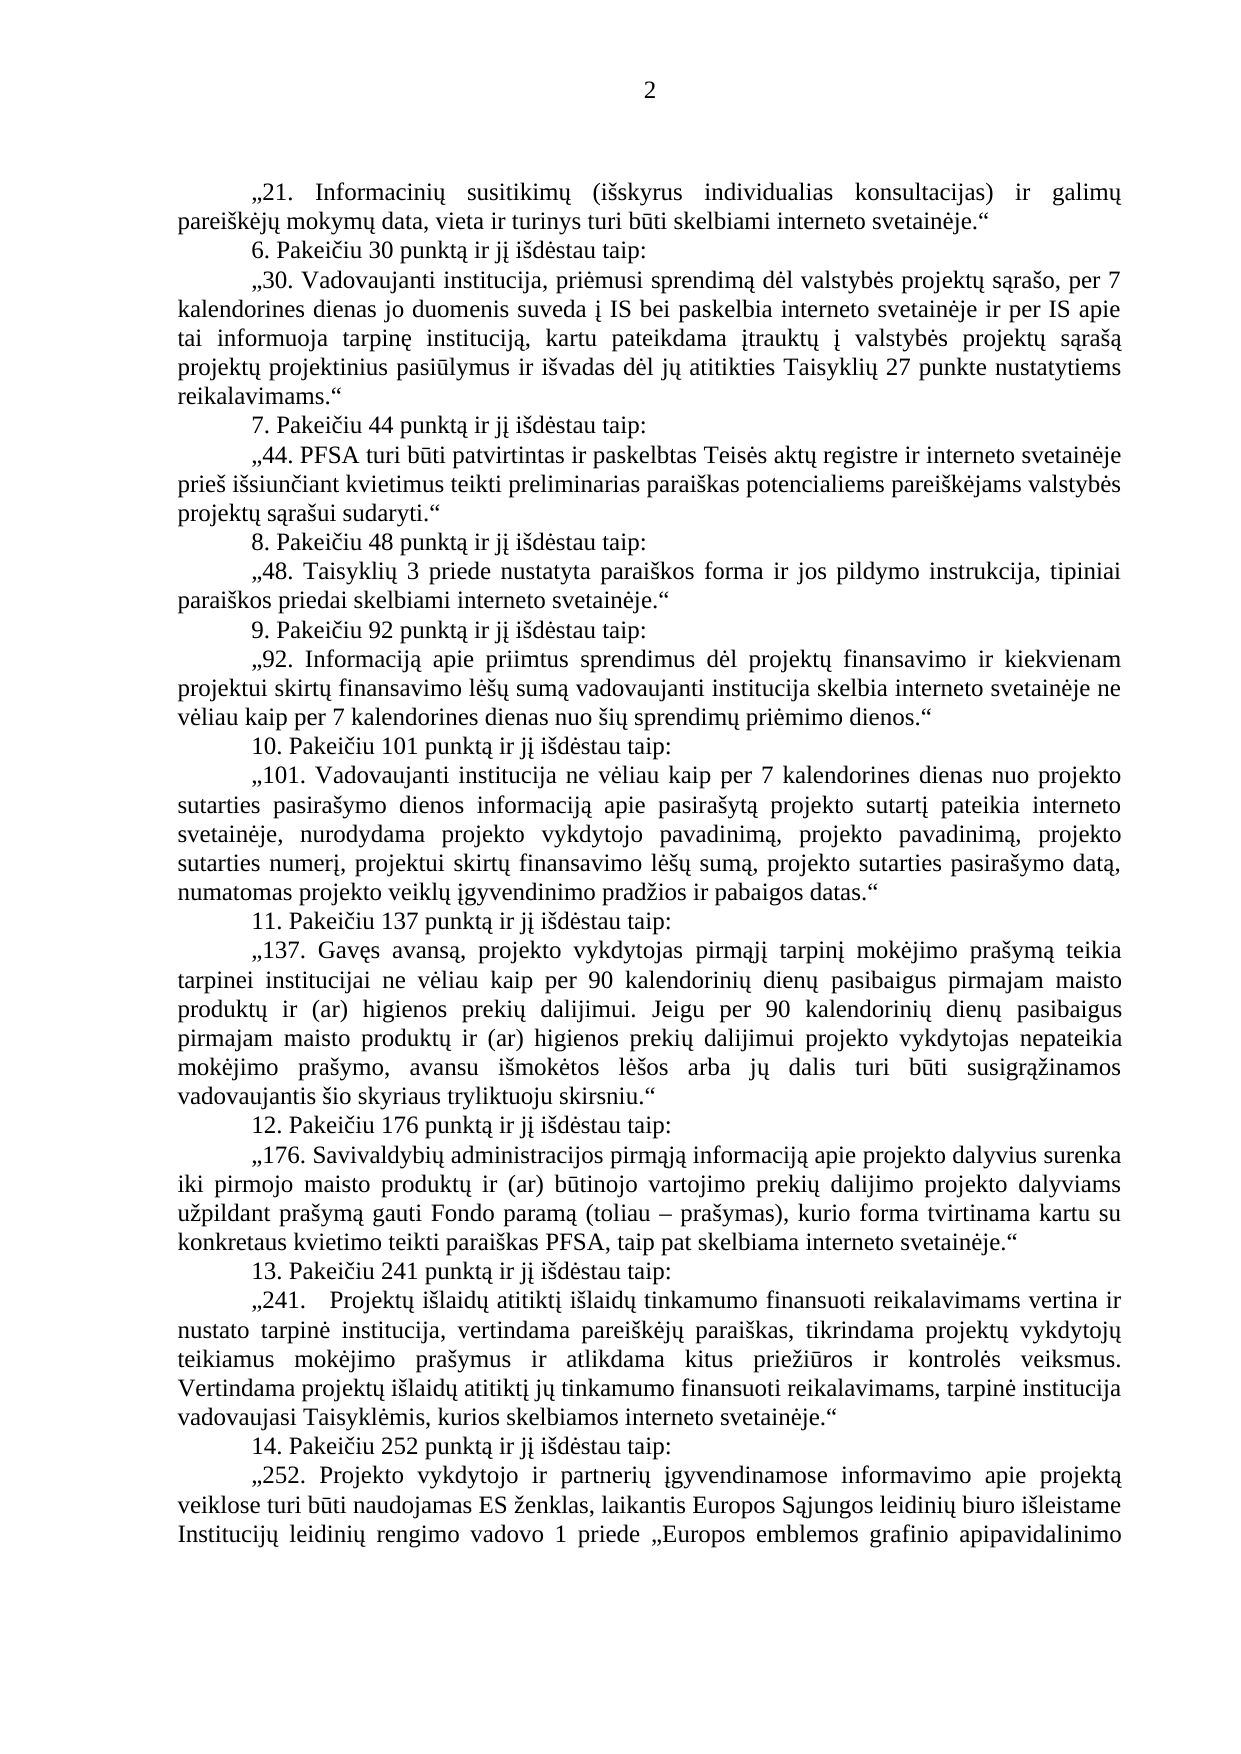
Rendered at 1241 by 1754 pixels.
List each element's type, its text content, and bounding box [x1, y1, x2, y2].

text „48. Taisyklių 3 priede nustatyta paraiškos forma ir jos pildymo instrukcija, tipiniai paraiškos priedai skelbiami interneto svetainėje.“ [177, 556, 1122, 615]
text 6. Pakeičiu 30 punktą ir jį išdėstau taip: [177, 236, 1122, 265]
text 7. Pakeičiu 44 punktą ir jį išdėstau taip: [177, 411, 1122, 440]
text „101. Vadovaujanti institucija ne vėliau kaip per 7 kalendorines dienas nuo projekto sutarties pasirašymo dienos informaciją apie pasirašytą projekto sutartį pateikia interneto svetainėje, nurodydama projekto vykdytojo pavadinimą, projekto pavadinimą, projekto sutarties numerį, projektui skirtų finansavimo lėšų sumą, projekto sutarties pasirašymo datą, numatomas projekto veiklų įgyvendinimo pradžios ir pabaigos datas.“ [177, 761, 1122, 906]
text „92. Informaciją apie priimtus sprendimus dėl projektų finansavimo ir kiekvienam projektui skirtų finansavimo lėšų sumą vadovaujanti institucija skelbia interneto svetainėje ne vėliau kaip per 7 kalendorines dienas nuo šių sprendimų priėmimo dienos.“ [177, 644, 1122, 731]
text 13. Pakeičiu 241 punktą ir jį išdėstau taip: [177, 1256, 1122, 1286]
text 8. Pakeičiu 48 punktą ir jį išdėstau taip: [177, 527, 1122, 556]
text „176. Savivaldybių administracijos pirmąją informaciją apie projekto dalyvius surenka iki pirmojo maisto produktų ir (ar) būtinojo vartojimo prekių dalijimo projekto dalyviams užpildant prašymą gauti Fondo paramą (toliau – prašymas), kurio forma tvirtinama kartu su konkretaus kvietimo teikti paraiškas PFSA, taip pat skelbiama interneto svetainėje.“ [177, 1140, 1122, 1256]
text 14. Pakeičiu 252 punktą ir jį išdėstau taip: [177, 1431, 1122, 1461]
text 12. Pakeičiu 176 punktą ir jį išdėstau taip: [177, 1111, 1122, 1140]
text 11. Pakeičiu 137 punktą ir jį išdėstau taip: [177, 906, 1122, 936]
text 9. Pakeičiu 92 punktą ir jį išdėstau taip: [177, 615, 1122, 644]
text „44. PFSA turi būti patvirtintas ir paskelbtas Teisės aktų registre ir interneto svetainėje prieš išsiunčiant kvietimus teikti preliminarias paraiškas potencialiems pareiškėjams valstybės projektų sąrašui sudaryti.“ [177, 440, 1122, 527]
text „21. Informacinių susitikimų (išskyrus individualias konsultacijas) ir galimų pareiškėjų mokymų data, vieta ir turinys turi būti skelbiami interneto svetainėje.“ [177, 177, 1122, 236]
text „252. Projekto vykdytojo ir partnerių įgyvendinamose informavimo apie projektą veiklose turi būti naudojamas ES ženklas, laikantis Europos Sąjungos leidinių biuro išleistame Institucijų leidinių rengimo vadovo 1 priede „Europos emblemos grafinio apipavidalinimo [177, 1461, 1122, 1548]
text 10. Pakeičiu 101 punktą ir jį išdėstau taip: [177, 731, 1122, 761]
text „30. Vadovaujanti institucija, priėmusi sprendimą dėl valstybės projektų sąrašo, per 7 kalendorines dienas jo duomenis suveda į IS bei paskelbia interneto svetainėje ir per IS apie tai informuoja tarpinę instituciją, kartu pateikdama įtrauktų į valstybės projektų sąrašą projektų projektinius pasiūlymus ir išvadas dėl jų atitikties Taisyklių 27 punkte nustatytiems reikalavimams.“ [177, 265, 1122, 411]
text „137. Gavęs avansą, projekto vykdytojas pirmąjį tarpinį mokėjimo prašymą teikia tarpinei institucijai ne vėliau kaip per 90 kalendorinių dienų pasibaigus pirmajam maisto produktų ir (ar) higienos prekių dalijimui. Jeigu per 90 kalendorinių dienų pasibaigus pirmajam maisto produktų ir (ar) higienos prekių dalijimui projekto vykdytojas nepateikia mokėjimo prašymo, avansu išmokėtos lėšos arba jų dalis turi būti susigrąžinamos vadovaujantis šio skyriaus tryliktuoju skirsniu.“ [177, 936, 1122, 1111]
text „241. Projektų išlaidų atitiktį išlaidų tinkamumo finansuoti reikalavimams vertina ir nustato tarpinė institucija, vertindama pareiškėjų paraiškas, tikrindama projektų vykdytojų teikiamus mokėjimo prašymus ir atlikdama kitus priežiūros ir kontrolės veiksmus. Vertindama projektų išlaidų atitiktį jų tinkamumo finansuoti reikalavimams, tarpinė institucija vadovaujasi Taisyklėmis, kurios skelbiamos interneto svetainėje.“ [177, 1286, 1122, 1431]
